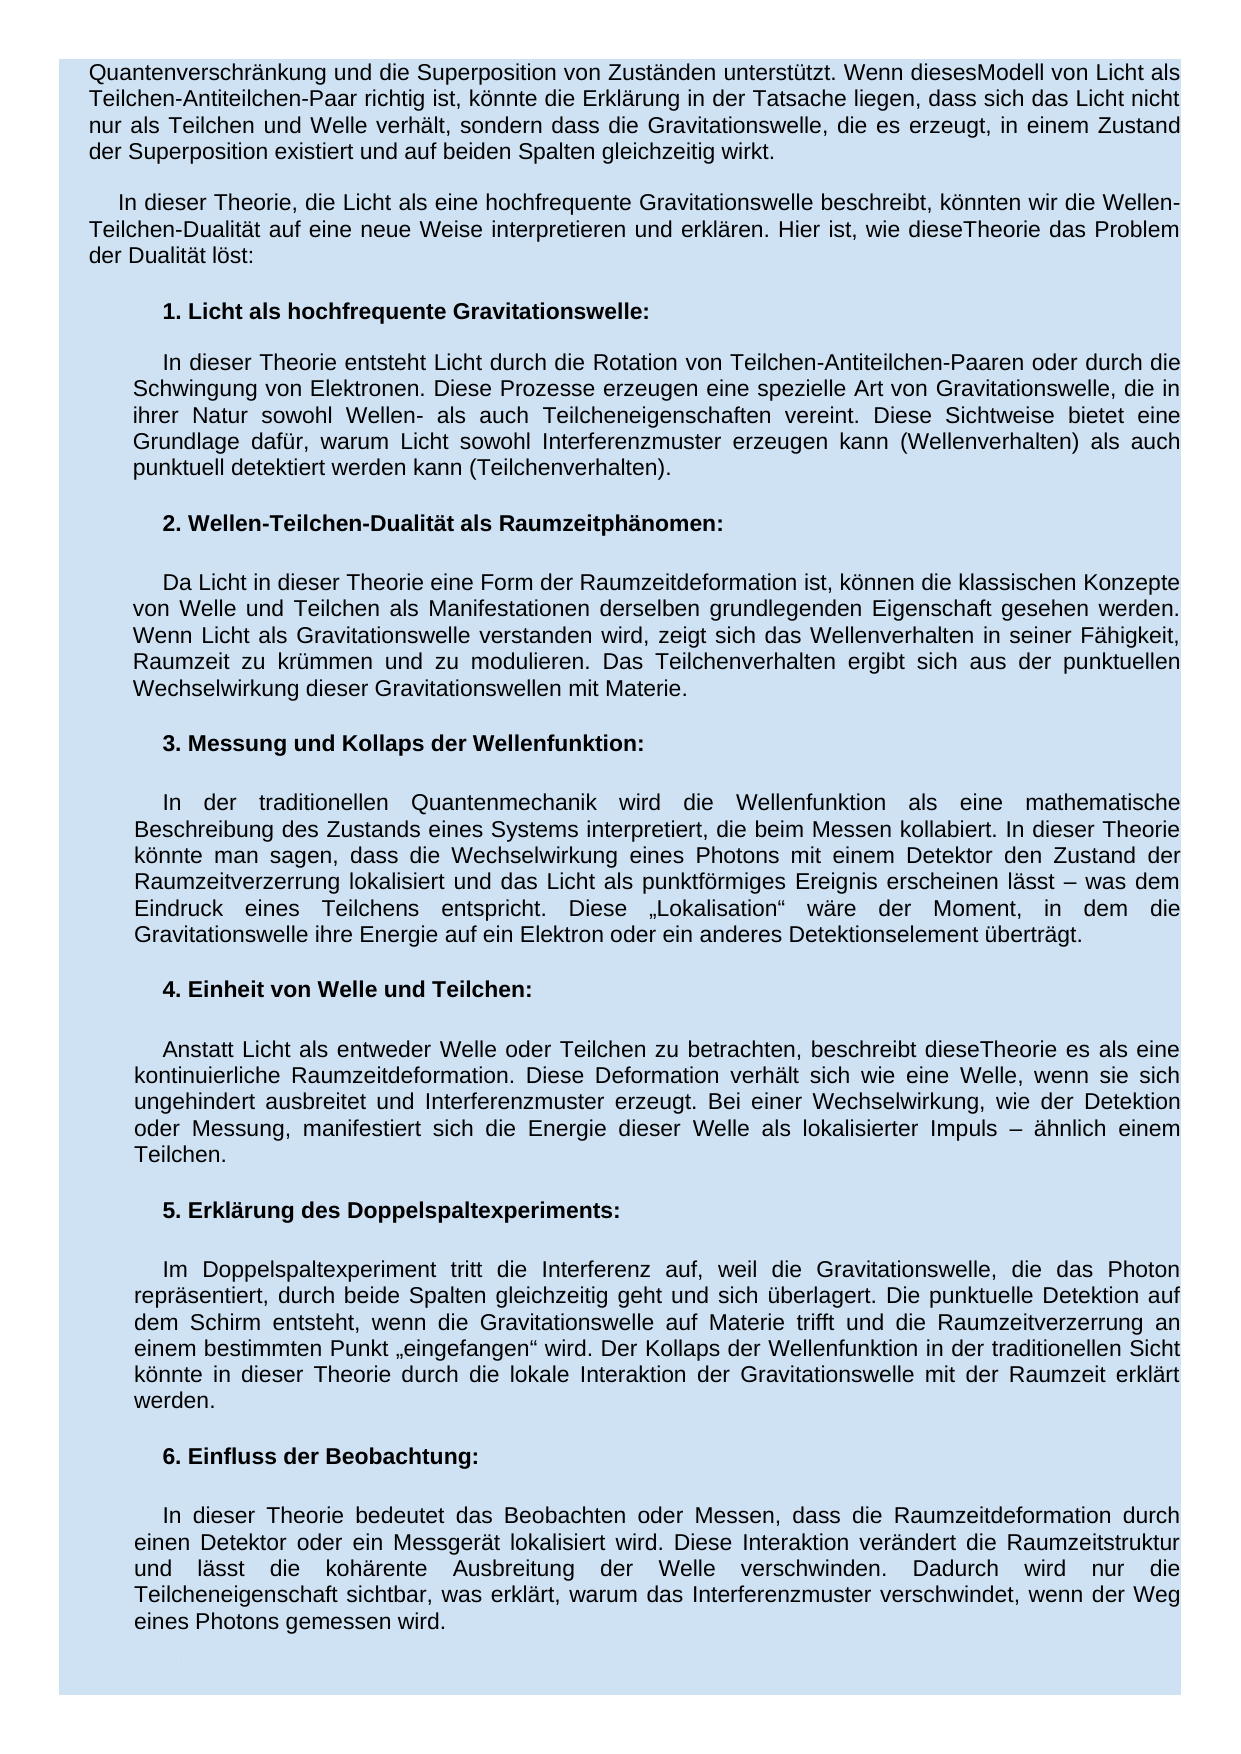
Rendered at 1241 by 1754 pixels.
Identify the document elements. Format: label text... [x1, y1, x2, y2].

subtitle 4. Einheit von Welle und Teilchen: [162, 976, 1181, 1003]
subtitle 6. Einfluss der Beobachtung: [162, 1443, 1181, 1469]
subtitle 3. Messung und Kollaps der Wellenfunktion: [162, 730, 1181, 756]
subtitle 2. Wellen-Teilchen-Dualität als Raumzeitphänomen: [133, 510, 1181, 536]
text In der traditionellen Quantenmechanik wird die Wellenfunktion als eine mathematische Beschreibung des Zustands eines Systems interpretiert, die beim Messen kollabiert. In dieser Theorie könnte man sagen, dass die Wechselwirkung eines Photons mit einem Detektor den Zustand der Raumzeitverzerrung lokalisiert und das Licht als punktförmiges Ereignis erscheinen lässt – was dem Eindruck eines Teilchens entspricht. Diese „Lokalisation“ wäre der Moment, in dem die Gravitationswelle ihre Energie auf ein Elektron oder ein anderes Detektionselement überträgt. [134, 789, 1181, 947]
text Quantenverschränkung und die Superposition von Zuständen unterstützt. Wenn diesesModell von Licht als Teilchen-Antiteilchen-Paar richtig ist, könnte die Erklärung in der Tatsache liegen, dass sich das Licht nicht nur als Teilchen und Welle verhält, sondern dass die Gravitationswelle, die es erzeugt, in einem Zustand der Superposition existiert und auf beiden Spalten gleichzeitig wirkt. [88, 59, 1181, 164]
subtitle 5. Erklärung des Doppelspaltexperiments: [162, 1197, 1181, 1223]
text Da Licht in dieser Theorie eine Form der Raumzeitdeformation ist, können die klassischen Konzepte von Welle und Teilchen als Manifestationen derselben grundlegenden Eigenschaft gesehen werden. Wenn Licht als Gravitationswelle verstanden wird, zeigt sich das Wellenverhalten in seiner Fähigkeit, Raumzeit zu krümmen und zu modulieren. Das Teilchenverhalten ergibt sich aus der punktuellen Wechselwirkung dieser Gravitationswellen mit Materie. [133, 569, 1181, 701]
text In dieser Theorie entsteht Licht durch die Rotation von Teilchen-Antiteilchen-Paaren oder durch die Schwingung von Elektronen. Diese Prozesse erzeugen eine spezielle Art von Gravitationswelle, die in ihrer Natur sowohl Wellen- als auch Teilcheneigenschaften vereint. Diese Sichtweise bietet eine Grundlage dafür, warum Licht sowohl Interferenzmuster erzeugen kann (Wellenverhalten) als auch punktuell detektiert werden kann (Teilchenverhalten). [133, 349, 1181, 481]
text In dieser Theorie bedeutet das Beobachten oder Messen, dass die Raumzeitdeformation durch einen Detektor oder ein Messgerät lokalisiert wird. Diese Interaktion verändert die Raumzeitstruktur und lässt die kohärente Ausbreitung der Welle verschwinden. Dadurch wird nur die Teilcheneigenschaft sichtbar, was erklärt, warum das Interferenzmuster verschwindet, wenn der Weg eines Photons gemessen wird. [134, 1502, 1181, 1634]
text In dieser Theorie, die Licht als eine hochfrequente Gravitationswelle beschreibt, könnten wir die Wellen-Teilchen-Dualität auf eine neue Weise interpretieren und erklären. Hier ist, wie dieseTheorie das Problem der Dualität löst: [88, 189, 1181, 268]
text Im Doppelspaltexperiment tritt die Interferenz auf, weil die Gravitationswelle, die das Photon repräsentiert, durch beide Spalten gleichzeitig geht und sich überlagert. Die punktuelle Detektion auf dem Schirm entsteht, wenn die Gravitationswelle auf Materie trifft und die Raumzeitverzerrung an einem bestimmten Punkt „eingefangen“ wird. Der Kollaps der Wellenfunktion in der traditionellen Sicht könnte in dieser Theorie durch die lokale Interaktion der Gravitationswelle mit der Raumzeit erklärt werden. [134, 1256, 1181, 1414]
text Anstatt Licht als entweder Welle oder Teilchen zu betrachten, beschreibt dieseTheorie es als eine kontinuierliche Raumzeitdeformation. Diese Deformation verhält sich wie eine Welle, wenn sie sich ungehindert ausbreitet und Interferenzmuster erzeugt. Bei einer Wechselwirkung, wie der Detektion oder Messung, manifestiert sich die Energie dieser Welle als lokalisierter Impuls – ähnlich einem Teilchen. [134, 1036, 1181, 1167]
subtitle 1. Licht als hochfrequente Gravitationswelle: [133, 298, 1135, 324]
